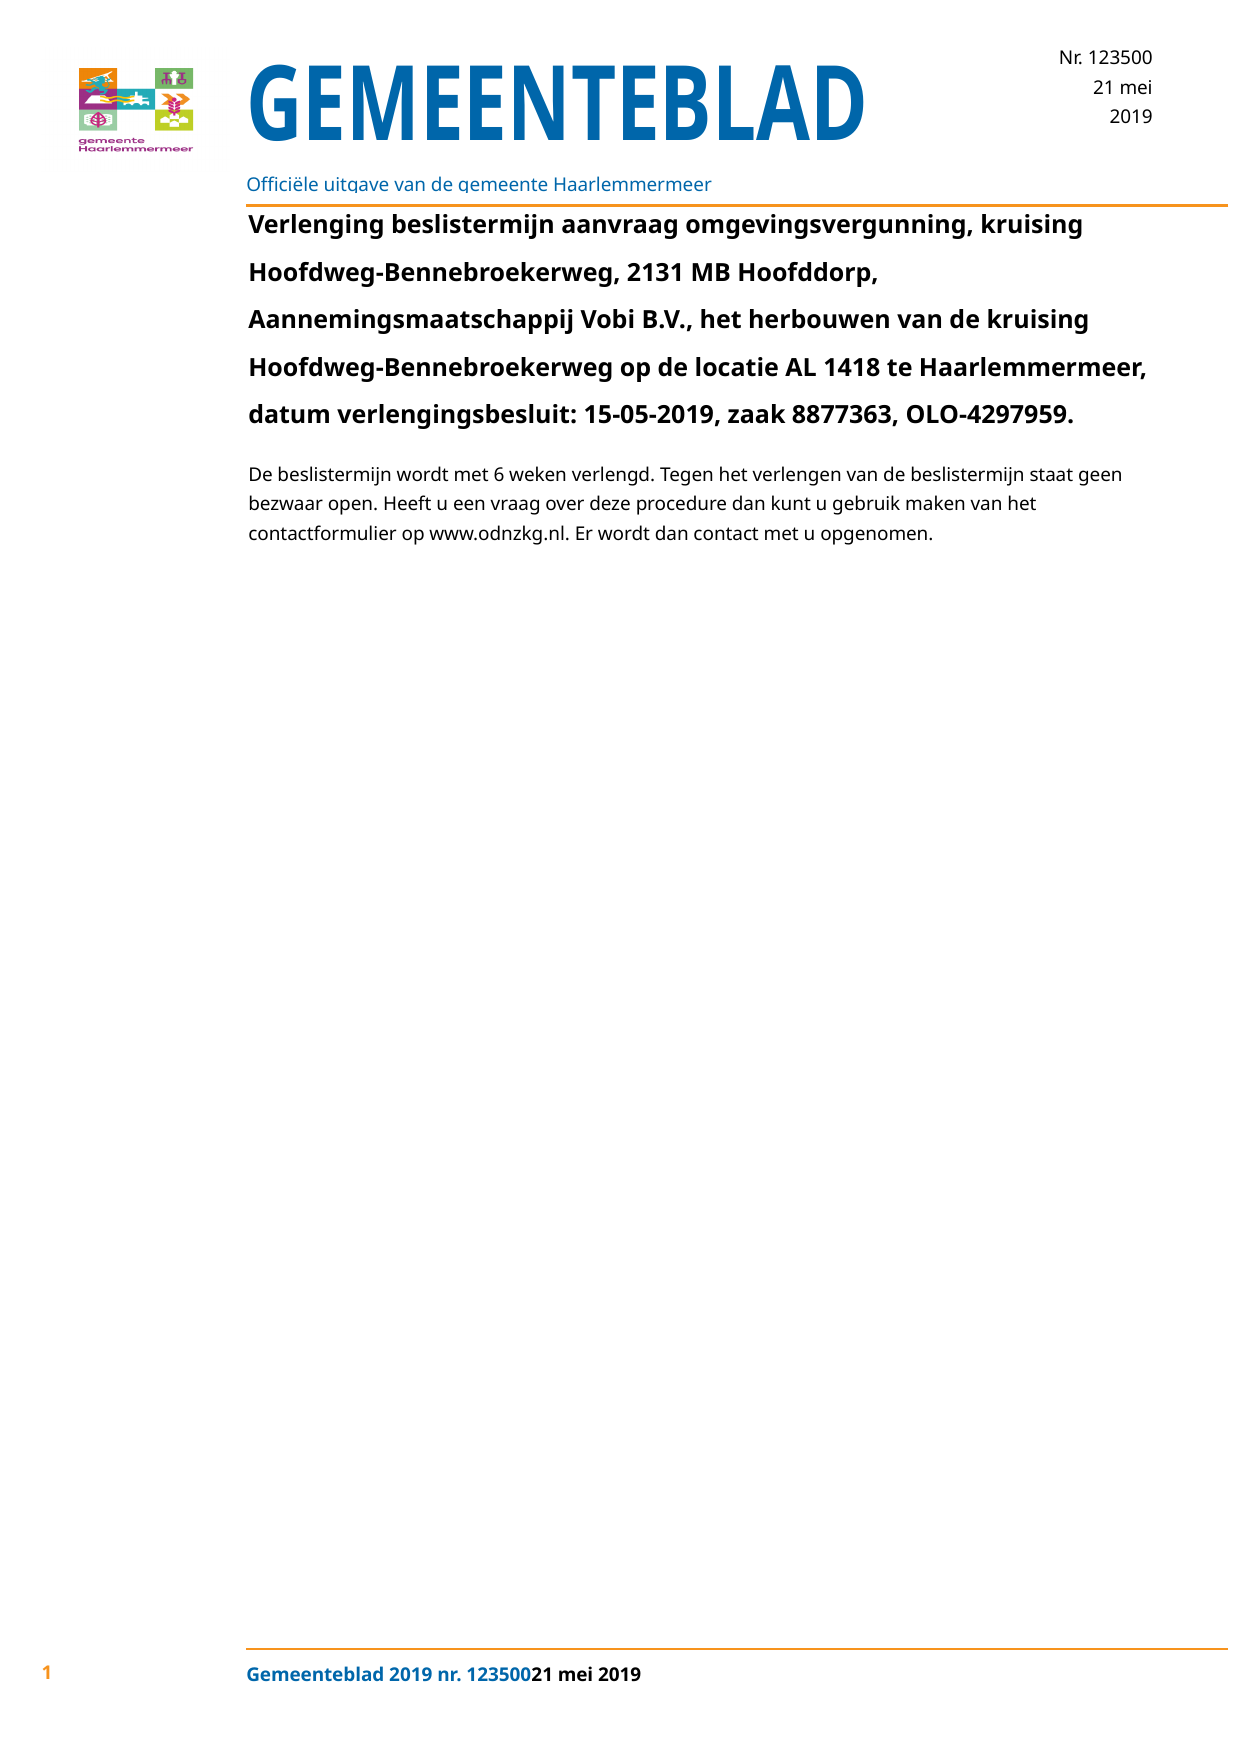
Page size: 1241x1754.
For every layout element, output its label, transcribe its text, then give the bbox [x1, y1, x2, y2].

picture [41, 47, 231, 172]
text De beslistermijn wordt met 6 weken verlengd. Tegen het verlengen van de beslistermijn staat geen bezwaar open. Heeft u een vraag over deze procedure dan kunt u gebruik maken van het contactformulier op www.odnzkg.nl. Er wordt dan contact met u opgenomen. [248, 461, 1152, 546]
text Verlenging beslistermijn aanvraag omgevingsvergunning, kruising Hoofdweg-Bennebroekerweg, 2131 MB Hoofddorp, Aannemingsmaatschappij Vobi B.V., het herbouwen van de kruising Hoofdweg-Bennebroekerweg op de locatie AL 1418 te Haarlemmermeer, datum verlengingsbesluit: 15-05-2019, zaak 8877363, OLO-4297959. [248, 207, 1152, 431]
